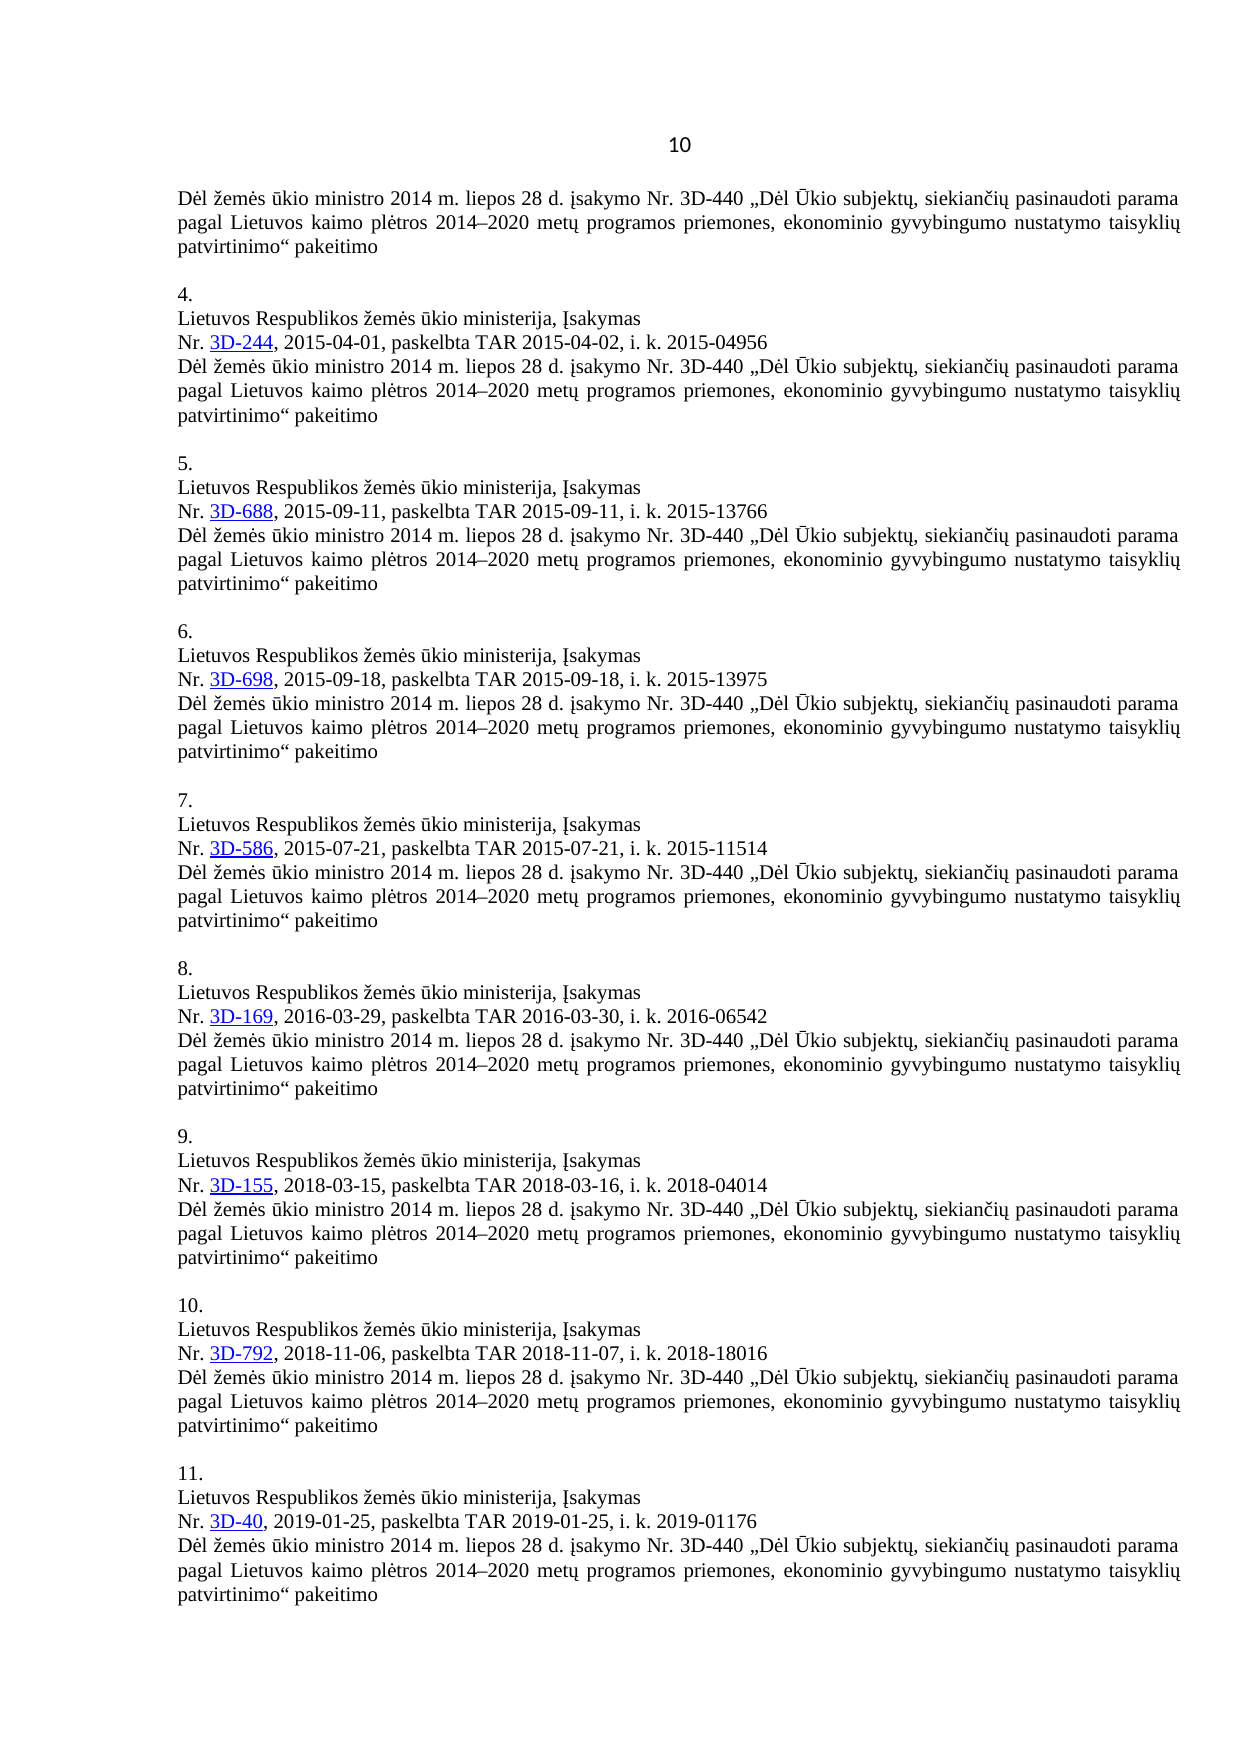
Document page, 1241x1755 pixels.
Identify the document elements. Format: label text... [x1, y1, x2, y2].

text Lietuvos Respublikos žemės ūkio ministerija, Įsakymas [177, 812, 1181, 836]
text 5. [177, 451, 1181, 475]
text Dėl žemės ūkio ministro 2014 m. liepos 28 d. įsakymo Nr. 3D-440 „Dėl Ūkio subjektų, siekiančių pasinaudoti parama pagal Lietuvos kaimo plėtros 2014–2020 metų programos priemones, ekonominio gyvybingumo nustatymo taisyklių patvirtinimo“ pakeitimo [177, 1533, 1181, 1606]
text Nr. 3D-586, 2015-07-21, paskelbta TAR 2015-07-21, i. k. 2015-11514 [177, 836, 1181, 860]
text Nr. 3D-169, 2016-03-29, paskelbta TAR 2016-03-30, i. k. 2016-06542 [177, 1004, 1181, 1028]
text 10. [177, 1293, 1181, 1317]
text Nr. 3D-244, 2015-04-01, paskelbta TAR 2015-04-02, i. k. 2015-04956 [177, 330, 1181, 354]
text Lietuvos Respublikos žemės ūkio ministerija, Įsakymas [177, 1148, 1181, 1172]
text 4. [177, 282, 1181, 306]
text Nr. 3D-792, 2018-11-06, paskelbta TAR 2018-11-07, i. k. 2018-18016 [177, 1341, 1181, 1365]
text Dėl žemės ūkio ministro 2014 m. liepos 28 d. įsakymo Nr. 3D-440 „Dėl Ūkio subjektų, siekiančių pasinaudoti parama pagal Lietuvos kaimo plėtros 2014–2020 metų programos priemones, ekonominio gyvybingumo nustatymo taisyklių patvirtinimo“ pakeitimo [177, 186, 1181, 258]
text Lietuvos Respublikos žemės ūkio ministerija, Įsakymas [177, 475, 1181, 499]
text Dėl žemės ūkio ministro 2014 m. liepos 28 d. įsakymo Nr. 3D-440 „Dėl Ūkio subjektų, siekiančių pasinaudoti parama pagal Lietuvos kaimo plėtros 2014–2020 metų programos priemones, ekonominio gyvybingumo nustatymo taisyklių patvirtinimo“ pakeitimo [177, 354, 1181, 427]
text Dėl žemės ūkio ministro 2014 m. liepos 28 d. įsakymo Nr. 3D-440 „Dėl Ūkio subjektų, siekiančių pasinaudoti parama pagal Lietuvos kaimo plėtros 2014–2020 metų programos priemones, ekonominio gyvybingumo nustatymo taisyklių patvirtinimo“ pakeitimo [177, 860, 1181, 932]
text 6. [177, 619, 1181, 643]
text Dėl žemės ūkio ministro 2014 m. liepos 28 d. įsakymo Nr. 3D-440 „Dėl Ūkio subjektų, siekiančių pasinaudoti parama pagal Lietuvos kaimo plėtros 2014–2020 metų programos priemones, ekonominio gyvybingumo nustatymo taisyklių patvirtinimo“ pakeitimo [177, 1365, 1181, 1437]
text Lietuvos Respublikos žemės ūkio ministerija, Įsakymas [177, 643, 1181, 667]
text Lietuvos Respublikos žemės ūkio ministerija, Įsakymas [177, 306, 1181, 330]
text Nr. 3D-688, 2015-09-11, paskelbta TAR 2015-09-11, i. k. 2015-13766 [177, 499, 1181, 523]
text 11. [177, 1461, 1181, 1485]
text 7. [177, 787, 1181, 812]
text Dėl žemės ūkio ministro 2014 m. liepos 28 d. įsakymo Nr. 3D-440 „Dėl Ūkio subjektų, siekiančių pasinaudoti parama pagal Lietuvos kaimo plėtros 2014–2020 metų programos priemones, ekonominio gyvybingumo nustatymo taisyklių patvirtinimo“ pakeitimo [177, 1028, 1181, 1100]
text 9. [177, 1124, 1181, 1148]
text Nr. 3D-155, 2018-03-15, paskelbta TAR 2018-03-16, i. k. 2018-04014 [177, 1172, 1181, 1197]
text Lietuvos Respublikos žemės ūkio ministerija, Įsakymas [177, 1317, 1181, 1341]
text Dėl žemės ūkio ministro 2014 m. liepos 28 d. įsakymo Nr. 3D-440 „Dėl Ūkio subjektų, siekiančių pasinaudoti parama pagal Lietuvos kaimo plėtros 2014–2020 metų programos priemones, ekonominio gyvybingumo nustatymo taisyklių patvirtinimo“ pakeitimo [177, 691, 1181, 763]
text Lietuvos Respublikos žemės ūkio ministerija, Įsakymas [177, 1485, 1181, 1509]
text Dėl žemės ūkio ministro 2014 m. liepos 28 d. įsakymo Nr. 3D-440 „Dėl Ūkio subjektų, siekiančių pasinaudoti parama pagal Lietuvos kaimo plėtros 2014–2020 metų programos priemones, ekonominio gyvybingumo nustatymo taisyklių patvirtinimo“ pakeitimo [177, 523, 1181, 595]
text Dėl žemės ūkio ministro 2014 m. liepos 28 d. įsakymo Nr. 3D-440 „Dėl Ūkio subjektų, siekiančių pasinaudoti parama pagal Lietuvos kaimo plėtros 2014–2020 metų programos priemones, ekonominio gyvybingumo nustatymo taisyklių patvirtinimo“ pakeitimo [177, 1197, 1181, 1269]
text 8. [177, 956, 1181, 980]
text Lietuvos Respublikos žemės ūkio ministerija, Įsakymas [177, 980, 1181, 1004]
text Nr. 3D-40, 2019-01-25, paskelbta TAR 2019-01-25, i. k. 2019-01176 [177, 1509, 1181, 1533]
text Nr. 3D-698, 2015-09-18, paskelbta TAR 2015-09-18, i. k. 2015-13975 [177, 667, 1181, 691]
